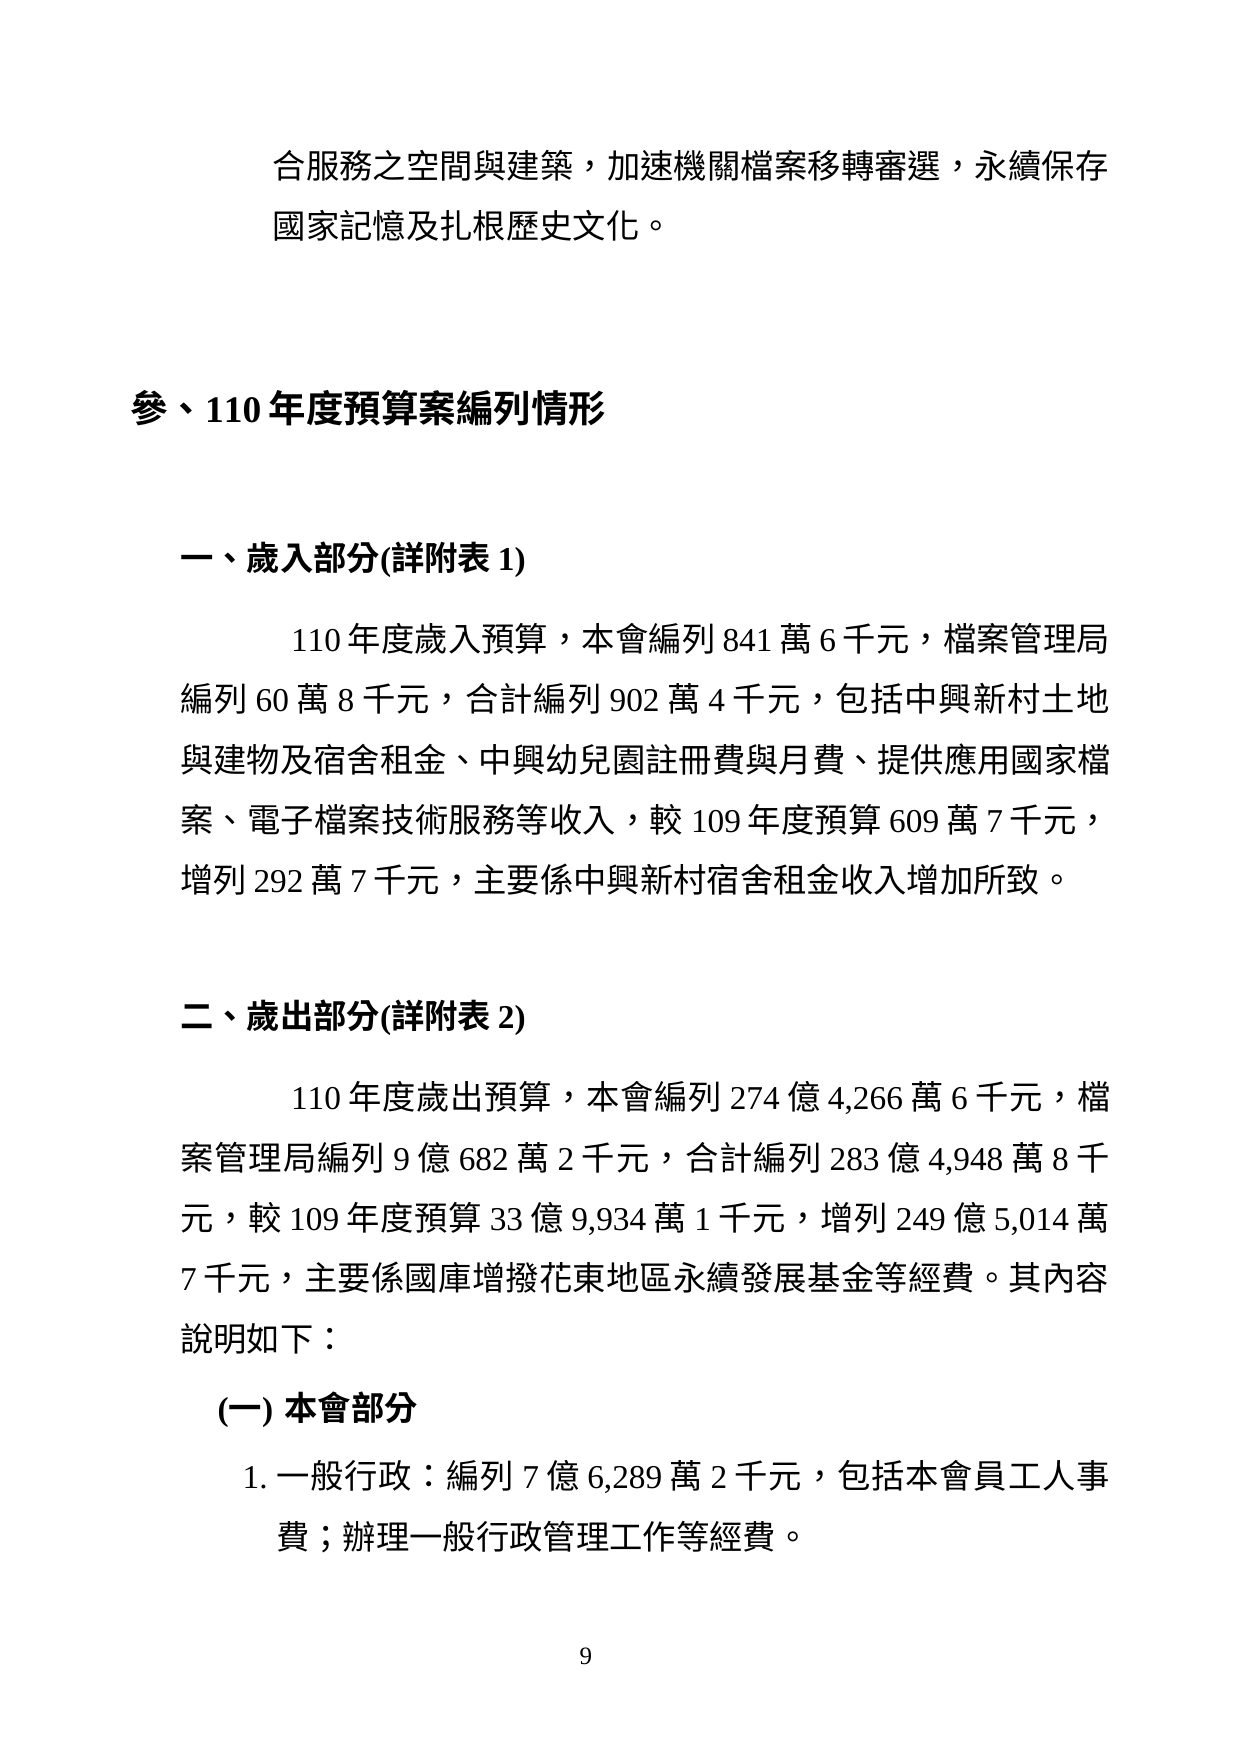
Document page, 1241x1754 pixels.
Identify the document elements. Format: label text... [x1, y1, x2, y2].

list 本會部分 [217, 1372, 1110, 1432]
list 一般行政：編列7億6,289萬2千元，包括本會員工人事費；辦理一般行政管理工作等經費。 [242, 1440, 1110, 1561]
text 一、歲入部分(詳附表1) [180, 522, 1110, 582]
text 合服務之空間與建築，加速機關檔案移轉審選，永續保存國家記憶及扎根歷史文化。 [217, 130, 1110, 251]
text 參、110年度預算案編列情形 [130, 374, 1110, 434]
text 二、歲出部分(詳附表2) [180, 980, 1110, 1040]
text 110年度歲出預算，本會編列274億4,266萬6千元，檔案管理局編列9億682萬2千元，合計編列283億4,948萬8千元，較109年度預算33億9,934萬1千元，增列249億5,014萬7千元，主要係國庫增撥花東地區永續發展基金等經費。其內容說明如下： [180, 1061, 1110, 1363]
text 110年度歲入預算，本會編列841萬6千元，檔案管理局編列60萬8千元，合計編列902萬4千元，包括中興新村土地與建物及宿舍租金、中興幼兒園註冊費與月費、提供應用國家檔案、電子檔案技術服務等收入，較109年度預算609萬7千元，增列292萬7千元，主要係中興新村宿舍租金收入增加所致。 [180, 603, 1110, 905]
